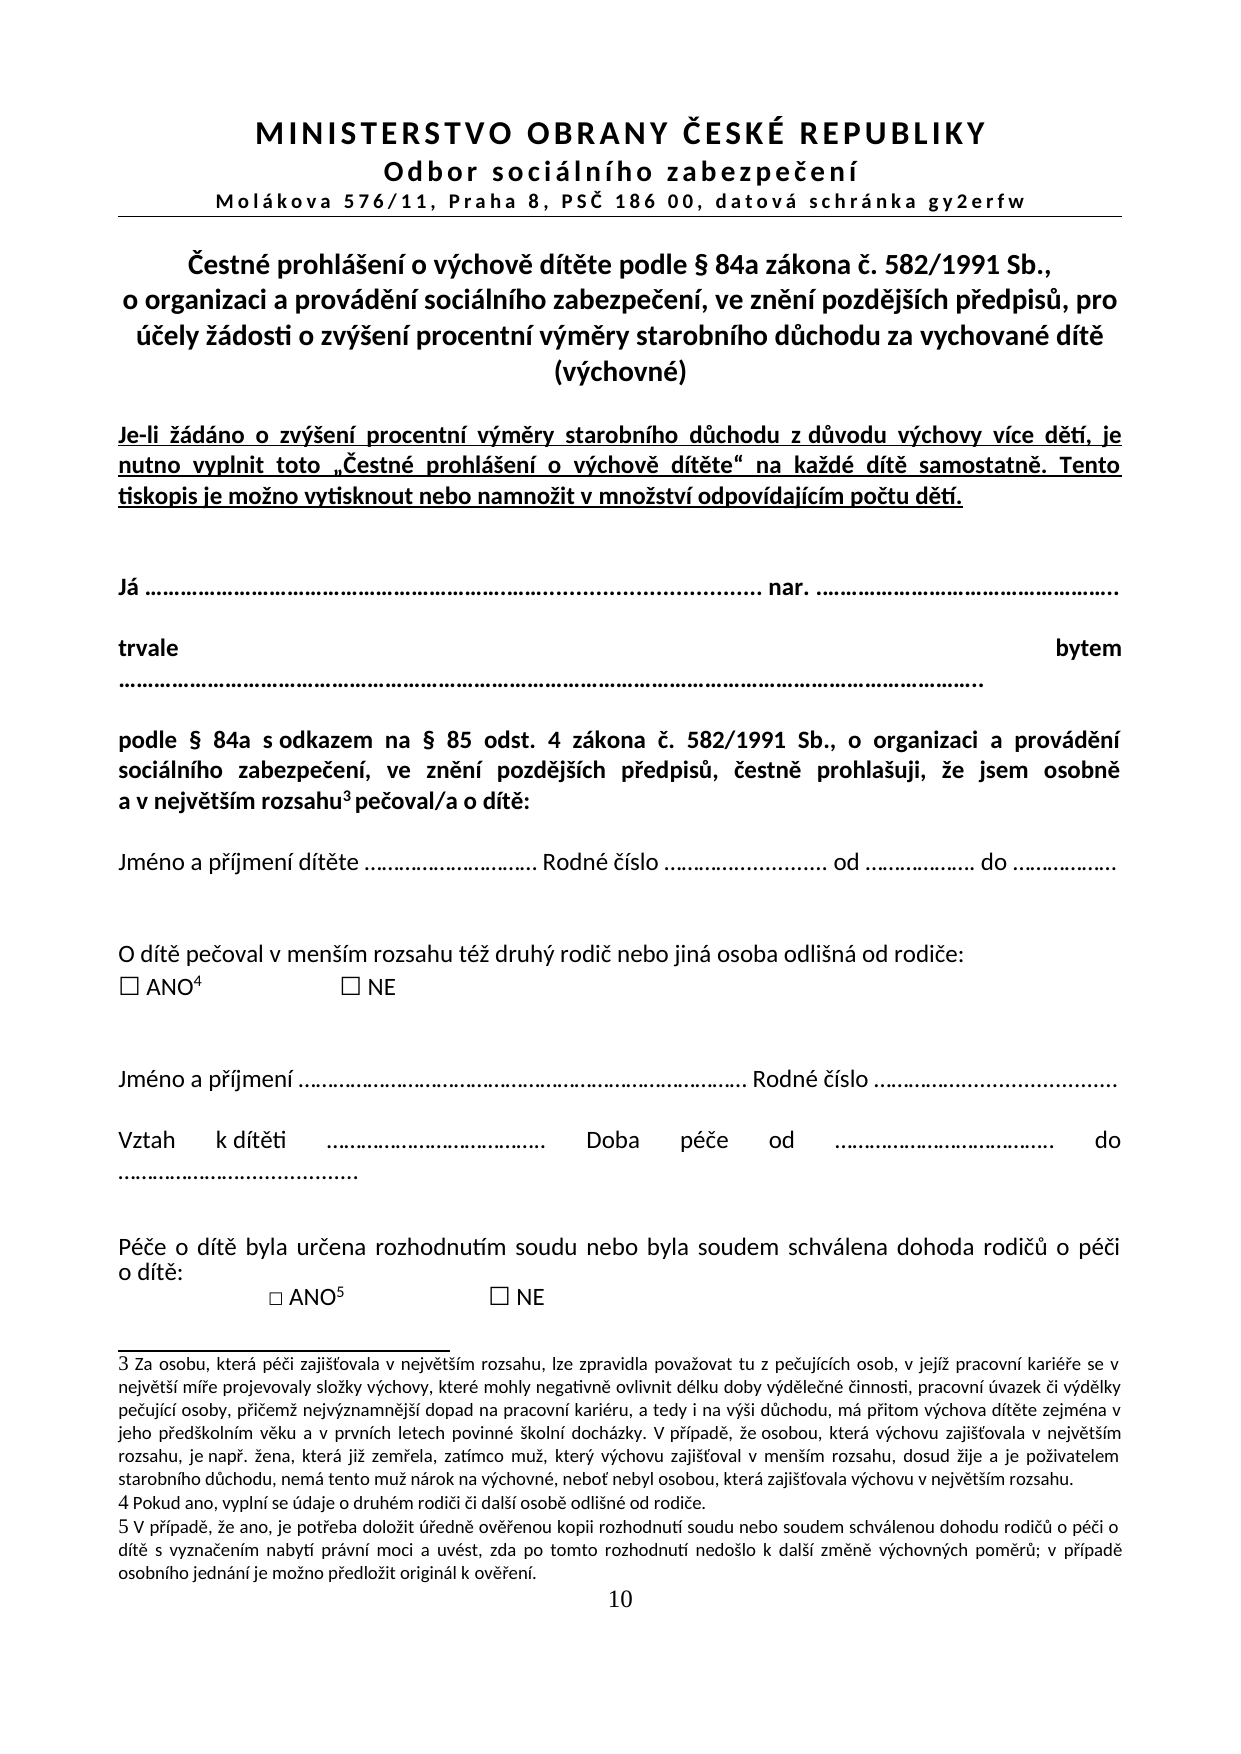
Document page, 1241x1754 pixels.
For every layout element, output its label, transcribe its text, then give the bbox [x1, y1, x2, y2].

text trvale bytem ……………………………………………………………………………………………………………………………….. [118, 632, 1122, 693]
text tiskopis je možno vytisknout nebo namnožit v množství odpovídajícím počtu dětí. [118, 477, 1122, 510]
text Péče o dítě byla určena rozhodnutím soudu nebo byla soudem schválena dohoda rodičů o péči o dítě: [118, 1235, 1122, 1285]
text Jméno a příjmení dítěte ………………………… Rodné číslo …………............... od ………………. do ……………… [118, 846, 1122, 877]
text Je-li žádáno o zvýšení procentní výměry starobního důchodu z důvodu výchovy více dětí, je [118, 419, 1122, 445]
text O dítě pečoval v menším rozsahu též druhý rodič nebo jiná osoba odlišná od rodiče: [118, 938, 1122, 968]
text podle § 84a s odkazem na § 85 odst. 4 zákona č. 582/1991 Sb., o organizaci a provádění sociálního zabezpečení, ve znění pozdějších předpisů, čestně prohlašuji, že jsem osobně a v největším rozsahu pečoval/a o dítě: [118, 724, 1122, 816]
text Já …………………………………………………….……................................. nar. .………………………………………….. [118, 571, 1122, 602]
text Pokud ano, vyplní se údaje o druhém rodiči či další osobě odlišné od rodiče. [118, 1490, 1122, 1514]
text Za osobu, která péči zajišťovala v největším rozsahu, lze zpravidla považovat tu z pečujících osob, v jejíž pracovní kariéře se v největší míře projevovaly složky výchovy, které mohly negativně ovlivnit délku doby výdělečné činnosti, pracovní úvazek či výdělky pečující osoby, přičemž nejvýznamnější dopad na pracovní kariéru, a tedy i na výši důchodu, má přitom výchova dítěte zejména v jeho předškolním věku a v prvních letech povinné školní docházky. V případě, že osobou, která výchovu zajišťovala v největším rozsahu, je např. žena, která již zemřela, zatímco muž, který výchovu zajišťoval v menším rozsahu, dosud žije a je poživatelem starobního důchodu, nemá tento muž nárok na výchovné, neboť nebyl osobou, která zajišťovala výchovu v největším rozsahu. [118, 1351, 1122, 1490]
text Jméno a příjmení …………………………………………………………………… Rodné číslo ……………......................... [118, 1063, 1122, 1094]
text V případě, že ano, je potřeba doložit úředně ověřenou kopii rozhodnutí soudu nebo soudem schválenou dohodu rodičů o péči o dítě s vyznačením nabytí právní moci a uvést, zda po tomto rozhodnutí nedošlo k další změně výchovných poměrů; v případě osobního jednání je možno předložit originál k ověření. [118, 1514, 1122, 1584]
text ☐ ANO ☐ NE [193, 1285, 1122, 1310]
text ☐ ANO ☐ NE [118, 968, 1122, 1002]
text Čestné prohlášení o výchově dítěte podle § 84a zákona č. 582/1991 Sb., o organizaci a provádění sociálního zabezpečení, ve znění pozdějších předpisů, pro účely žádosti o zvýšení procentní výměry starobního důchodu za vychované dítě (výchovné) [118, 246, 1122, 388]
text Vztah k dítěti ……………………………….. Doba péče od ……………………………….. do …………………................... [118, 1124, 1122, 1185]
text nutno vyplnit toto „Čestné prohlášení o výchově dítěte“ na každé dítě samostatně. Tento [118, 446, 1122, 475]
